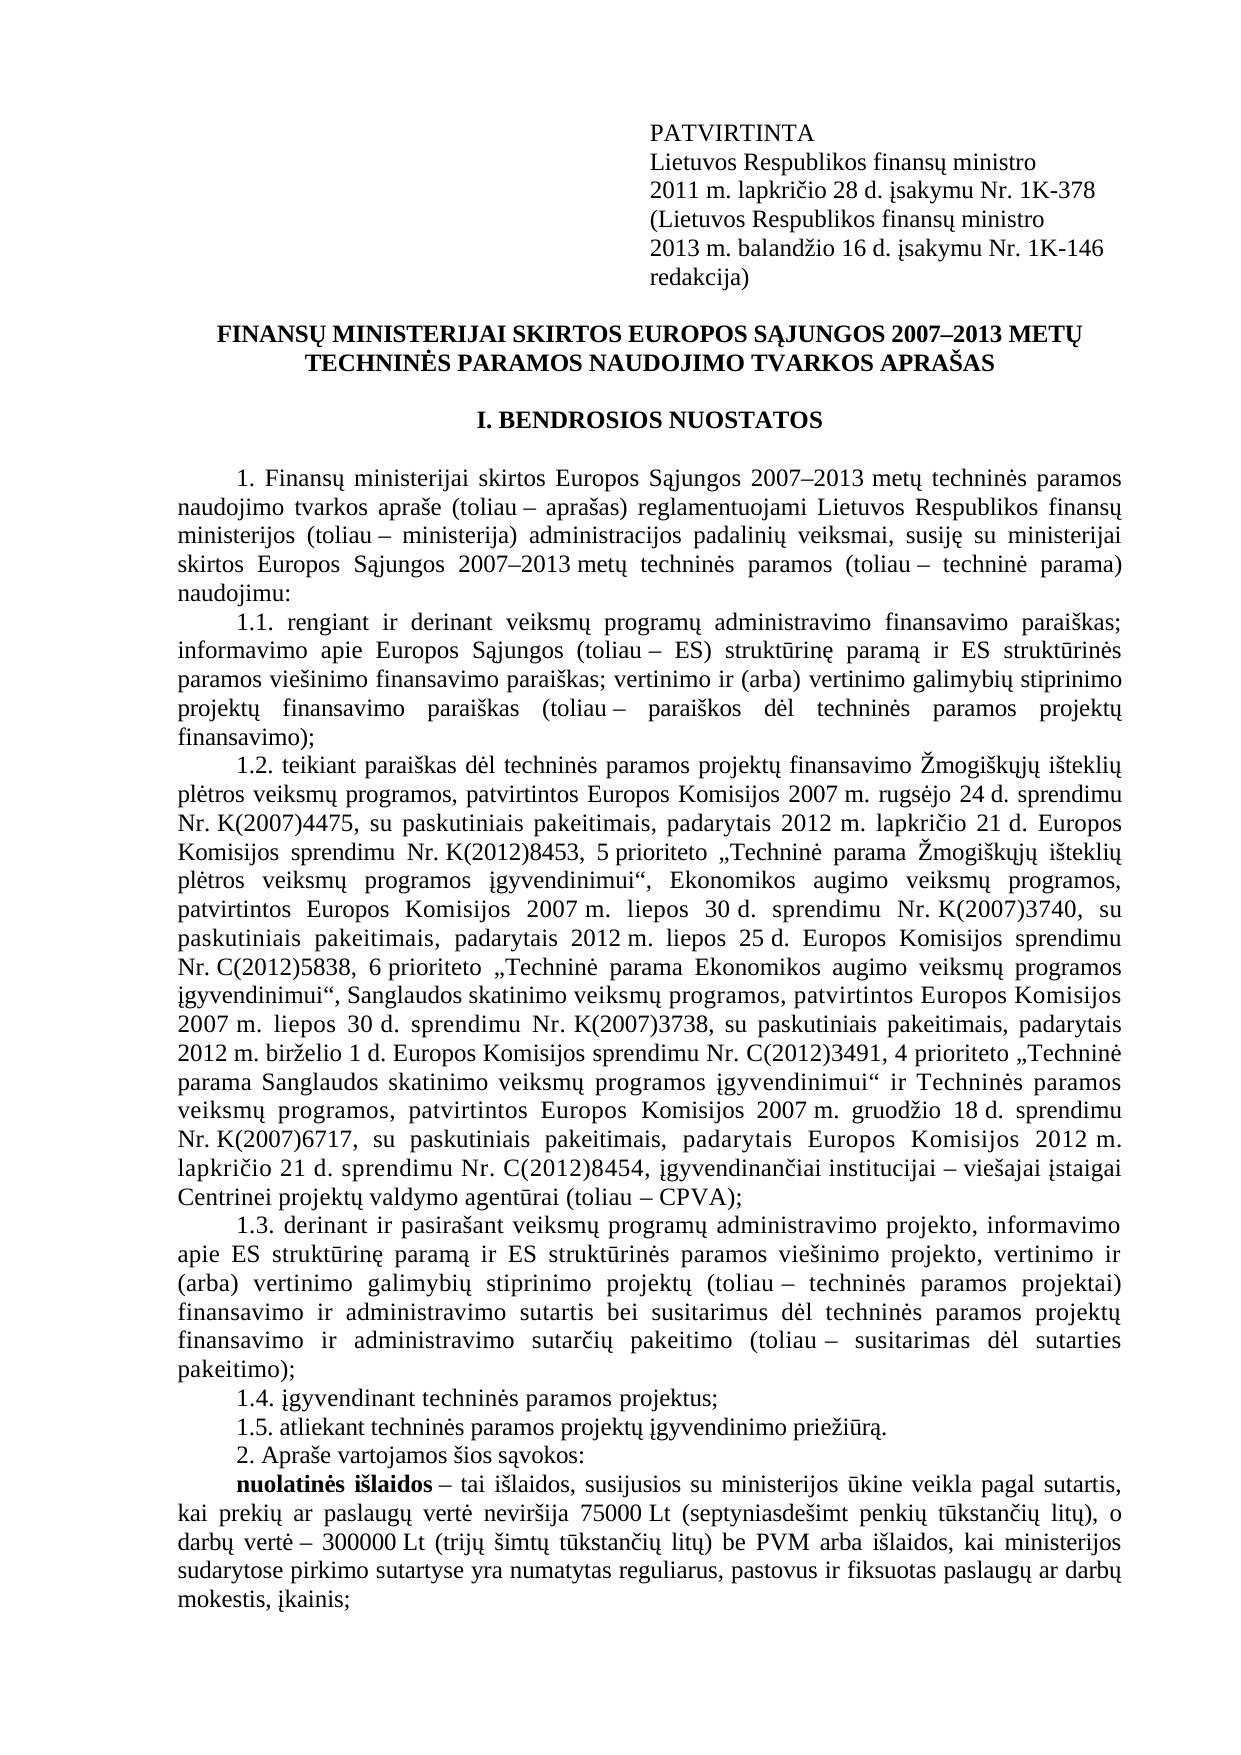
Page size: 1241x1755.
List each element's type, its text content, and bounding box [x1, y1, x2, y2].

text I. BENDROSIOS NUOSTATOS [177, 406, 1122, 434]
text PATVIRTINTA [649, 118, 1122, 147]
text 2. Apraše vartojamos šios sąvokos: [177, 1441, 1122, 1469]
text (Lietuvos Respublikos finansų ministro 2013 m. balandžio 16 d. įsakymu Nr. 1K-146 [649, 204, 1122, 262]
text 1. Finansų ministerijai skirtos Europos Sąjungos 2007–2013 metų techninės paramos naudojimo tvarkos apraše (toliau – aprašas) reglamentuojami Lietuvos Respublikos finansų ministerijos (toliau – ministerija) administracijos padalinių veiksmai, susiję su ministerijai skirtos Europos Sąjungos 2007–2013 metų techninės paramos (toliau – techninė parama) naudojimu: [177, 463, 1122, 607]
text 1.3. derinant ir pasirašant veiksmų programų administravimo projekto, informavimo apie ES struktūrinę paramą ir ES struktūrinės paramos viešinimo projekto, vertinimo ir (arba) vertinimo galimybių stiprinimo projektų (toliau – techninės paramos projektai) finansavimo ir administravimo sutartis bei susitarimus dėl techninės paramos projektų finansavimo ir administravimo sutarčių pakeitimo (toliau – susitarimas dėl sutarties pakeitimo); [177, 1211, 1122, 1383]
text 1.4. įgyvendinant techninės paramos projektus; [177, 1383, 1122, 1412]
text nuolatinės išlaidos – tai išlaidos, susijusios su ministerijos ūkine veikla pagal sutartis, kai prekių ar paslaugų vertė neviršija 75000 Lt (septyniasdešimt penkių tūkstančių litų), o darbų vertė – 300000 Lt (trijų šimtų tūkstančių litų) be PVM arba išlaidos, kai ministerijos sudarytose pirkimo sutartyse yra numatytas reguliarus, pastovus ir fiksuotas paslaugų ar darbų mokestis, įkainis; [177, 1469, 1122, 1613]
text FINANSŲ MINISTERIJAI SKIRtoS EUROPOS SĄJUNGOS 2007–2013 METŲ TECHNINĖS PARAMOS naudojimo tvarkos aprašas [177, 319, 1122, 377]
text 1.5. atliekant techninės paramos projektų įgyvendinimo priežiūrą. [177, 1412, 1122, 1441]
text 1.2. teikiant paraiškas dėl techninės paramos projektų finansavimo Žmogiškųjų išteklių plėtros veiksmų programos, patvirtintos Europos Komisijos 2007 m. rugsėjo 24 d. sprendimu Nr. K(2007)4475, su paskutiniais pakeitimais, padarytais 2012 m. lapkričio 21 d. Europos Komisijos sprendimu Nr. K(2012)8453, 5 prioriteto „Techninė parama Žmogiškųjų išteklių plėtros veiksmų programos įgyvendinimui“, Ekonomikos augimo veiksmų programos, patvirtintos Europos Komisijos 2007 m. liepos 30 d. sprendimu Nr. K(2007)3740, su paskutiniais pakeitimais, padarytais 2012 m. liepos 25 d. Europos Komisijos sprendimu Nr. C(2012)5838, 6 prioriteto „Techninė parama Ekonomikos augimo veiksmų programos įgyvendinimui“, Sanglaudos skatinimo veiksmų programos, patvirtintos Europos Komisijos 2007 m. liepos 30 d. sprendimu Nr. K(2007)3738, su paskutiniais pakeitimais, padarytais 2012 m. birželio 1 d. Europos Komisijos sprendimu Nr. C(2012)3491, 4 prioriteto „Techninė parama Sanglaudos skatinimo veiksmų programos įgyvendinimui“ ir Techninės paramos veiksmų programos, patvirtintos Europos Komisijos 2007 m. gruodžio 18 d. sprendimu Nr. K(2007)6717, su paskutiniais pakeitimais, padarytais Europos Komisijos 2012 m. lapkričio 21 d. sprendimu Nr. C(2012)8454, įgyvendinančiai institucijai – viešajai įstaigai Centrinei projektų valdymo agentūrai (toliau – CPVA); [177, 751, 1122, 1211]
text redakcija) [649, 262, 1122, 291]
text Lietuvos Respublikos finansų ministro 2011 m. lapkričio 28 d. įsakymu Nr. 1K-378 [649, 147, 1122, 204]
text 1.1. rengiant ir derinant veiksmų programų administravimo finansavimo paraiškas; informavimo apie Europos Sąjungos (toliau – ES) struktūrinę paramą ir ES struktūrinės paramos viešinimo finansavimo paraiškas; vertinimo ir (arba) vertinimo galimybių stiprinimo projektų finansavimo paraiškas (toliau – paraiškos dėl techninės paramos projektų finansavimo); [177, 607, 1122, 751]
